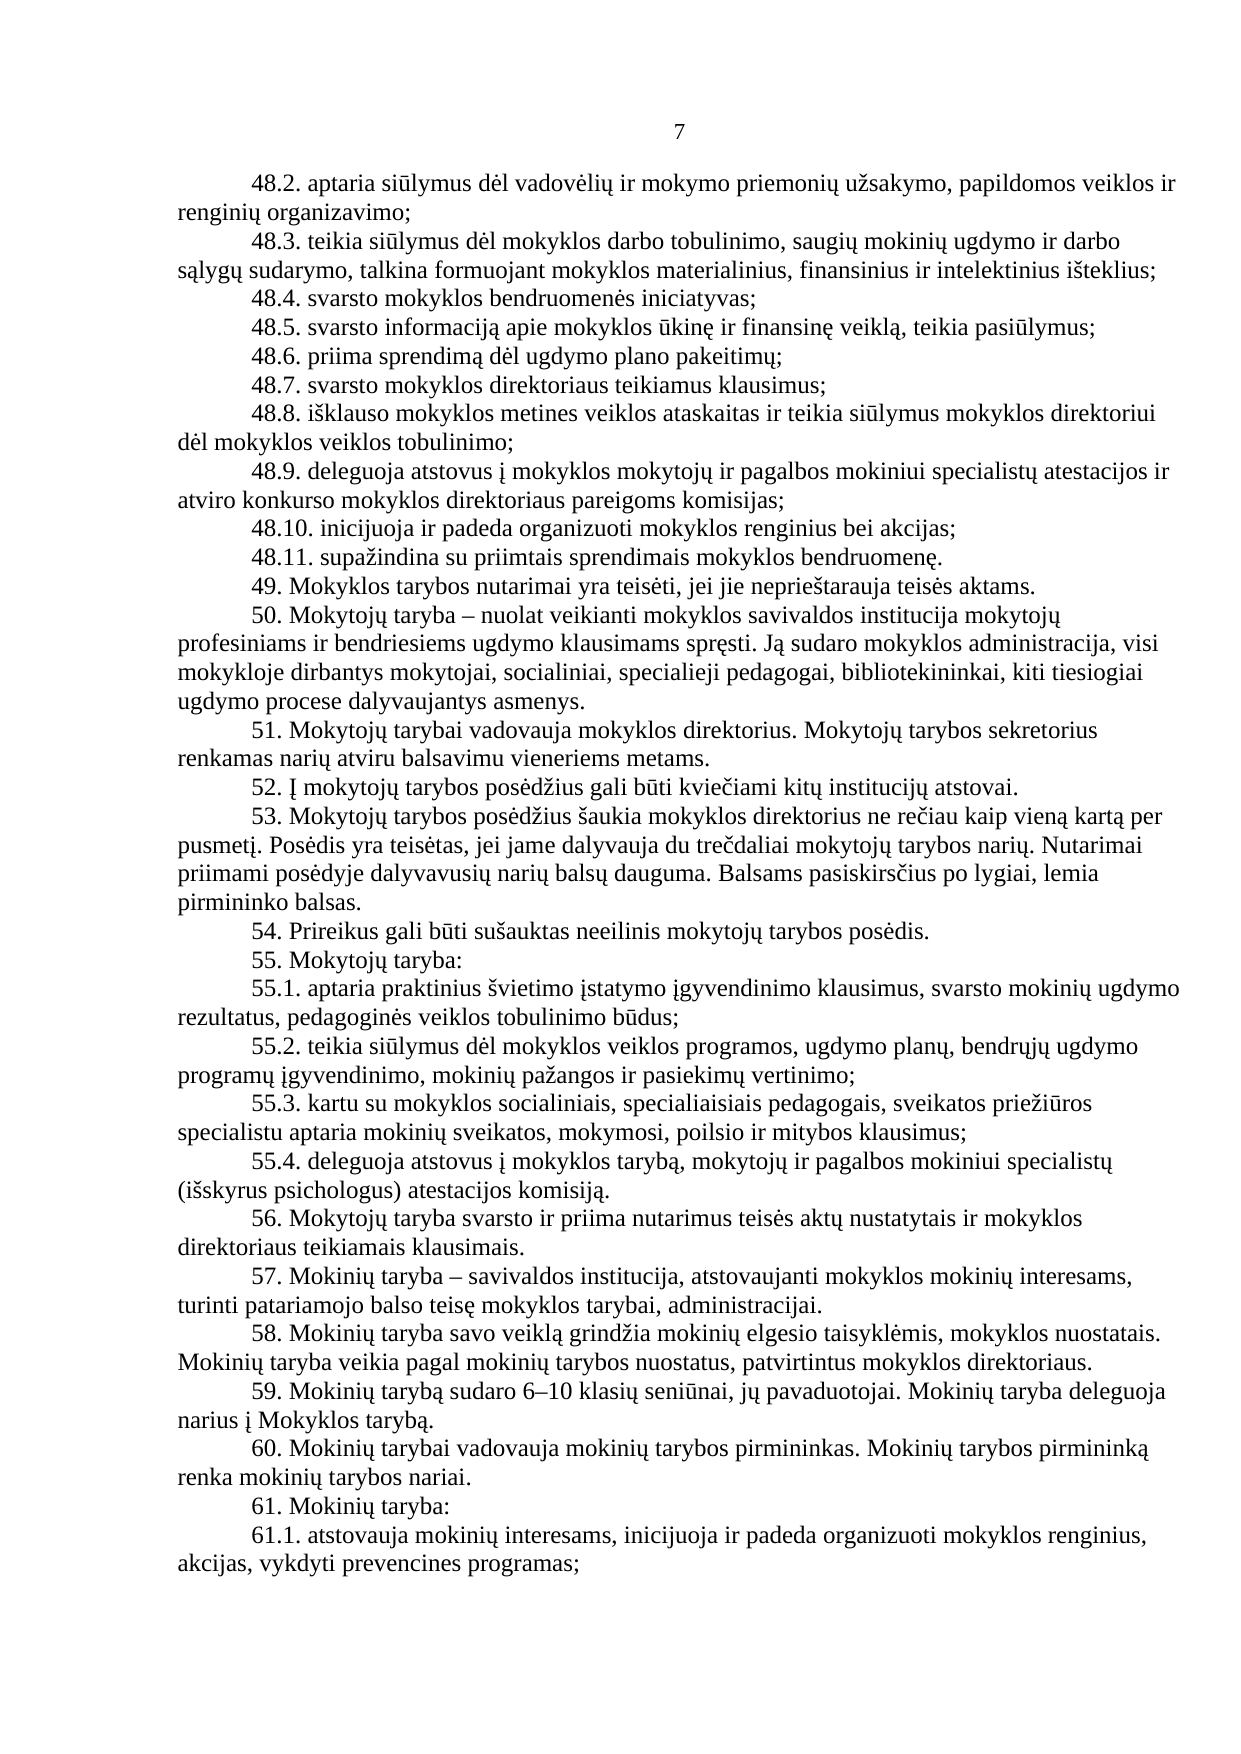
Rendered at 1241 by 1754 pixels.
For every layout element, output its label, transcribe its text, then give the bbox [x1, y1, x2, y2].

text 48.5. svarsto informaciją apie mokyklos ūkinę ir finansinę veiklą, teikia pasiūlymus; [177, 312, 1181, 341]
text 48.8. išklauso mokyklos metines veiklos ataskaitas ir teikia siūlymus mokyklos direktoriui dėl mokyklos veiklos tobulinimo; [177, 398, 1181, 456]
text 48.3. teikia siūlymus dėl mokyklos darbo tobulinimo, saugių mokinių ugdymo ir darbo sąlygų sudarymo, talkina formuojant mokyklos materialinius, finansinius ir intelektinius išteklius; [177, 226, 1181, 283]
text 60. Mokinių tarybai vadovauja mokinių tarybos pirmininkas. Mokinių tarybos pirmininką renka mokinių tarybos nariai. [177, 1433, 1181, 1491]
text 48.4. svarsto mokyklos bendruomenės iniciatyvas; [177, 283, 1181, 312]
text 58. Mokinių taryba savo veiklą grindžia mokinių elgesio taisyklėmis, mokyklos nuostatais. Mokinių taryba veikia pagal mokinių tarybos nuostatus, patvirtintus mokyklos direktoriaus. [177, 1318, 1181, 1376]
text 54. Prireikus gali būti sušauktas neeilinis mokytojų tarybos posėdis. [177, 916, 1181, 945]
text 48.6. priima sprendimą dėl ugdymo plano pakeitimų; [177, 341, 1181, 370]
text 55.2. teikia siūlymus dėl mokyklos veiklos programos, ugdymo planų, bendrųjų ugdymo programų įgyvendinimo, mokinių pažangos ir pasiekimų vertinimo; [177, 1031, 1181, 1088]
text 48.9. deleguoja atstovus į mokyklos mokytojų ir pagalbos mokiniui specialistų atestacijos ir atviro konkurso mokyklos direktoriaus pareigoms komisijas; [177, 456, 1181, 513]
text 55.1. aptaria praktinius švietimo įstatymo įgyvendinimo klausimus, svarsto mokinių ugdymo rezultatus, pedagoginės veiklos tobulinimo būdus; [177, 973, 1181, 1031]
text 48.2. aptaria siūlymus dėl vadovėlių ir mokymo priemonių užsakymo, papildomos veiklos ir renginių organizavimo; [177, 168, 1181, 226]
text 53. Mokytojų tarybos posėdžius šaukia mokyklos direktorius ne rečiau kaip vieną kartą per pusmetį. Posėdis yra teisėtas, jei jame dalyvauja du trečdaliai mokytojų tarybos narių. Nutarimai priimami posėdyje dalyvavusių narių balsų dauguma. Balsams pasiskirsčius po lygiai, lemia pirmininko balsas. [177, 801, 1181, 916]
text 49. Mokyklos tarybos nutarimai yra teisėti, jei jie neprieštarauja teisės aktams. [177, 571, 1181, 600]
text 57. Mokinių taryba – savivaldos institucija, atstovaujanti mokyklos mokinių interesams, turinti patariamojo balso teisę mokyklos tarybai, administracijai. [177, 1261, 1181, 1318]
text 56. Mokytojų taryba svarsto ir priima nutarimus teisės aktų nustatytais ir mokyklos direktoriaus teikiamais klausimais. [177, 1203, 1181, 1261]
text 48.10. inicijuoja ir padeda organizuoti mokyklos renginius bei akcijas; [177, 513, 1181, 542]
text 55.3. kartu su mokyklos socialiniais, specialiaisiais pedagogais, sveikatos priežiūros specialistu aptaria mokinių sveikatos, mokymosi, poilsio ir mitybos klausimus; [177, 1088, 1181, 1146]
text 48.7. svarsto mokyklos direktoriaus teikiamus klausimus; [177, 370, 1181, 398]
text 55. Mokytojų taryba: [177, 945, 1181, 973]
text 50. Mokytojų taryba – nuolat veikianti mokyklos savivaldos institucija mokytojų profesiniams ir bendriesiems ugdymo klausimams spręsti. Ją sudaro mokyklos administracija, visi mokykloje dirbantys mokytojai, socialiniai, specialieji pedagogai, bibliotekininkai, kiti tiesiogiai ugdymo procese dalyvaujantys asmenys. [177, 600, 1181, 715]
text 55.4. deleguoja atstovus į mokyklos tarybą, mokytojų ir pagalbos mokiniui specialistų (išskyrus psichologus) atestacijos komisiją. [177, 1146, 1181, 1203]
text 52. Į mokytojų tarybos posėdžius gali būti kviečiami kitų institucijų atstovai. [177, 772, 1181, 801]
text 48.11. supažindina su priimtais sprendimais mokyklos bendruomenę. [177, 542, 1181, 571]
text 61. Mokinių taryba: [177, 1491, 1181, 1520]
text 51. Mokytojų tarybai vadovauja mokyklos direktorius. Mokytojų tarybos sekretorius renkamas narių atviru balsavimu vieneriems metams. [177, 715, 1181, 772]
text 59. Mokinių tarybą sudaro 6–10 klasių seniūnai, jų pavaduotojai. Mokinių taryba deleguoja narius į Mokyklos tarybą. [177, 1376, 1181, 1433]
text 61.1. atstovauja mokinių interesams, inicijuoja ir padeda organizuoti mokyklos renginius, akcijas, vykdyti prevencines programas; [177, 1520, 1181, 1577]
